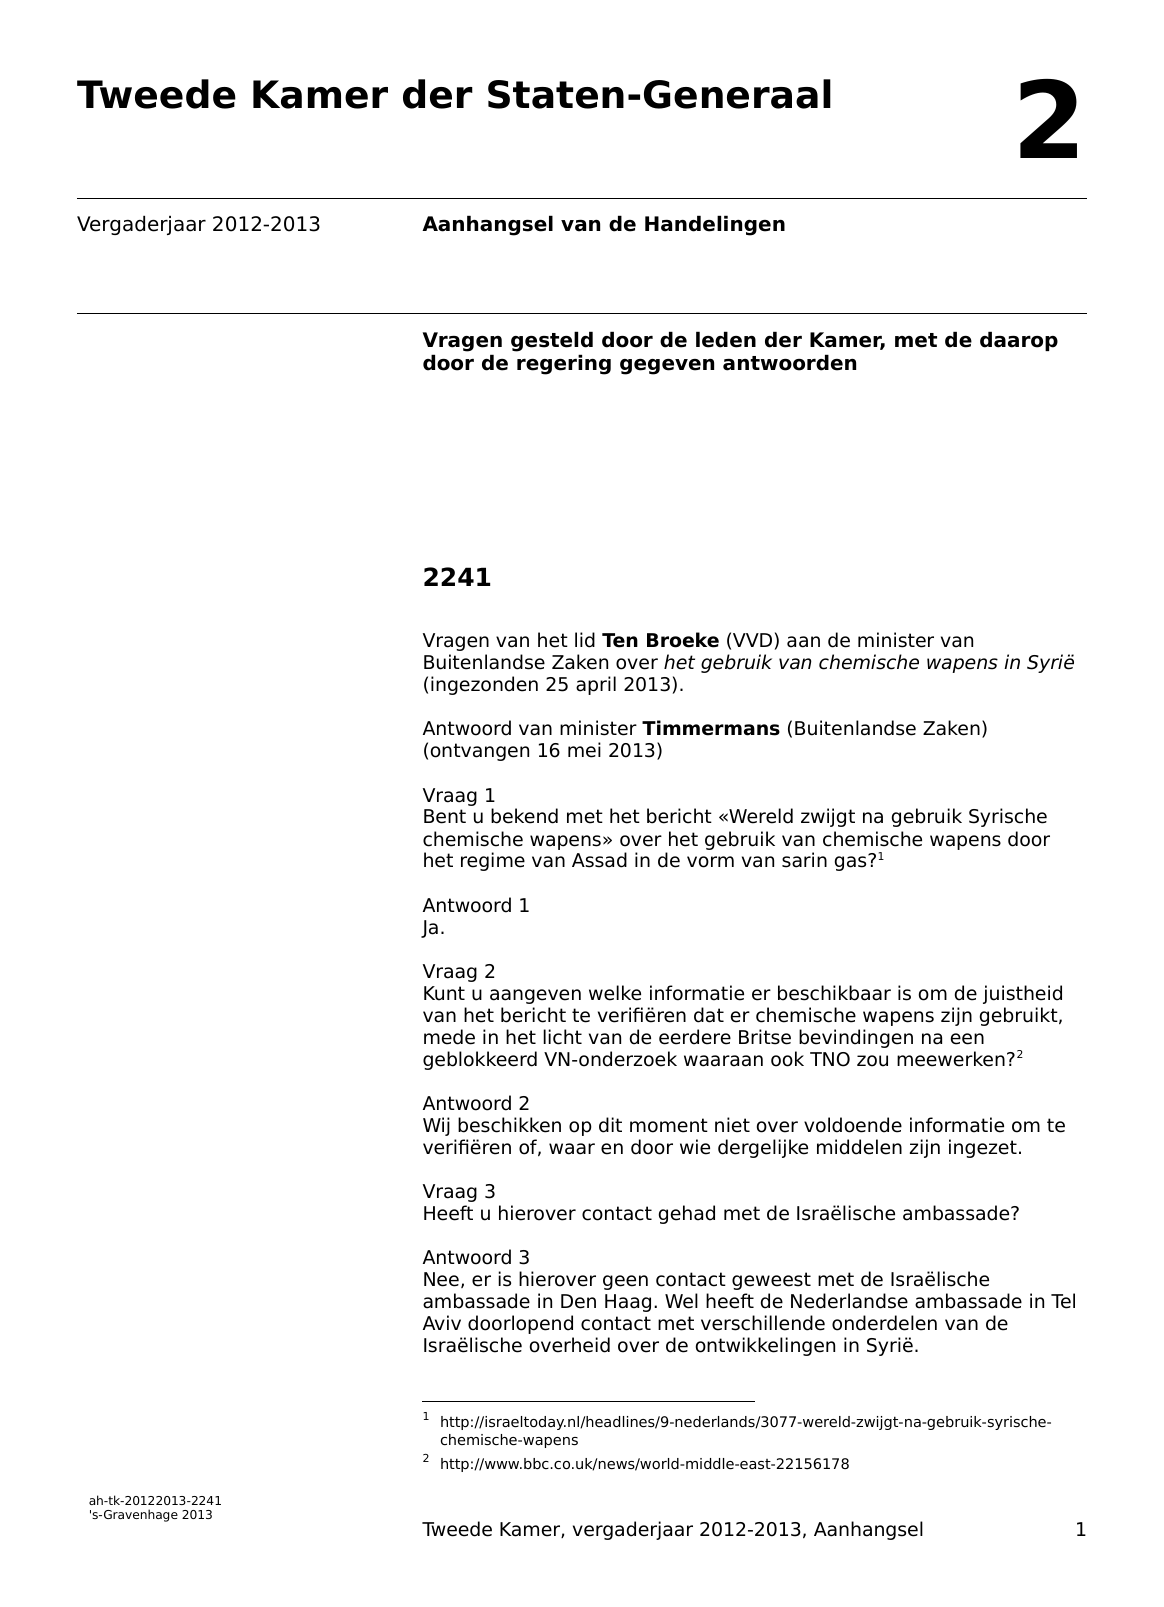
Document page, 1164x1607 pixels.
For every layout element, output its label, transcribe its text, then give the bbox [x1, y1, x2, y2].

text Antwoord 1 [422, 894, 1087, 917]
text Ja. [422, 917, 1087, 938]
text 2241 [422, 563, 1087, 592]
text Vraag 2 [422, 961, 1087, 983]
table_cell Vragen gesteld door de leden der Kamer, met de daarop door de regering gegeven antwoorden [422, 314, 1087, 375]
text Vraag 3 [422, 1181, 1087, 1203]
table_cell Vergaderjaar 2012-2013 [77, 199, 422, 313]
table_header 2 [886, 59, 1087, 198]
text http://www.bbc.co.uk/news/world-middle-east-22156178 [422, 1452, 1087, 1474]
text Vragen van het lid Ten Broeke (VVD) aan de minister van Buitenlandse Zaken over het gebruik van chemische wapens in Syrië (ingezonden 25 april 2013). [422, 630, 1087, 696]
text Antwoord van minister Timmermans (Buitenlandse Zaken) (ontvangen 16 mei 2013) [422, 718, 1087, 762]
text Antwoord 2 [422, 1093, 1087, 1115]
text Kunt u aangeven welke informatie er beschikbaar is om de juistheid van het bericht te verifiëren dat er chemische wapens zijn gebruikt, mede in het licht van de eerdere Britse bevindingen na een geblokkeerd VN-onderzoek waaraan ook TNO zou meewerken? [422, 983, 1087, 1071]
text Nee, er is hierover geen contact geweest met de Israëlische ambassade in Den Haag. Wel heeft de Nederlandse ambassade in Tel Aviv doorlopend contact met verschillende onderdelen van de Israëlische overheid over de ontwikkelingen in Syrië. [422, 1269, 1087, 1357]
text ah-tk-20122013-2241 [88, 1494, 323, 1508]
table_header Tweede Kamer der Staten-Generaal [77, 59, 886, 198]
text Heeft u hierover contact gehad met de Israëlische ambassade? [422, 1203, 1087, 1225]
text http://israeltoday.nl/headlines/9-nederlands/3077-wereld-zwijgt-na-gebruik-syrische-chemische-wapens [422, 1410, 1087, 1449]
table_cell [77, 314, 422, 375]
text Vraag 1 [422, 784, 1087, 806]
text Bent u bekend met het bericht «Wereld zwijgt na gebruik Syrische chemische wapens» over het gebruik van chemische wapens door het regime van Assad in de vorm van sarin gas? [422, 806, 1087, 872]
text 's-Gravenhage 2013 [88, 1508, 323, 1522]
table_cell Aanhangsel van de Handelingen [422, 199, 1087, 313]
text Wij beschikken op dit moment niet over voldoende informatie om te verifiëren of, waar en door wie dergelijke middelen zijn ingezet. [422, 1115, 1087, 1159]
text Antwoord 3 [422, 1247, 1087, 1269]
